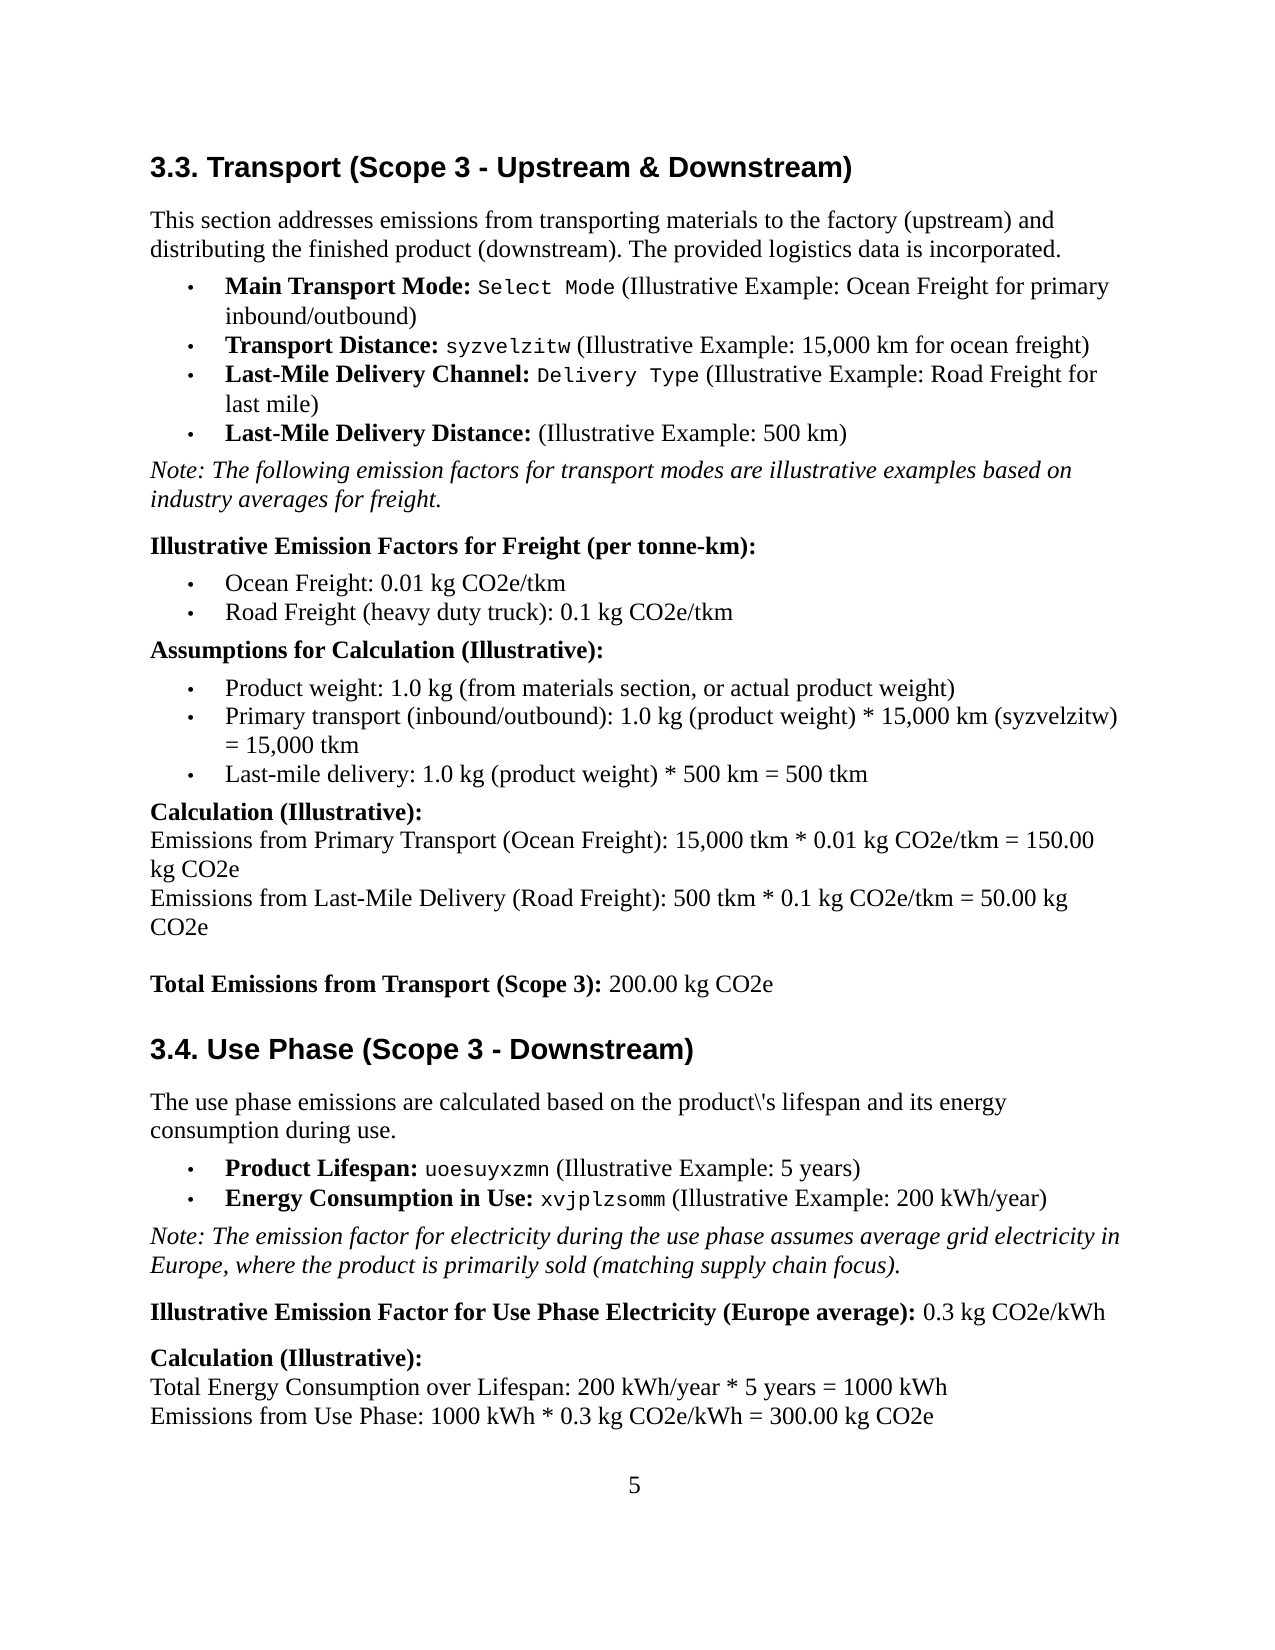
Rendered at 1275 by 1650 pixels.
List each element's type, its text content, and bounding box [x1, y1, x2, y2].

text Note: The following emission factors for transport modes are illustrative examples based on industry averages for freight. [150, 455, 1125, 513]
subtitle 3.3. Transport (Scope 3 - Upstream & Downstream) [150, 150, 1125, 183]
subtitle 3.4. Use Phase (Scope 3 - Downstream) [150, 1032, 1125, 1065]
list Last-mile delivery: 1.0 kg (product weight) * 500 km = 500 tkm [187, 759, 1125, 788]
text The use phase emissions are calculated based on the product\'s lifespan and its energy consumption during use. [150, 1087, 1125, 1144]
text Note: The emission factor for electricity during the use phase assumes average grid electricity in Europe, where the product is primarily sold (matching supply chain focus). [150, 1221, 1125, 1279]
list Product weight: 1.0 kg (from materials section, or actual product weight) [187, 673, 1125, 701]
list Road Freight (heavy duty truck): 0.1 kg CO2e/tkm [187, 597, 1125, 626]
text Calculation (Illustrative): Emissions from Primary Transport (Ocean Freight): 15,000 tkm * 0.01 kg CO2e/tkm = 150.00 kg CO2e Emissions from Last-Mile Delivery (Road Freight): 500 tkm * 0.1 kg CO2e/tkm = 50.00 kg CO2e Total Emissions from Transport (Scope 3): 200.00 kg CO2e [150, 797, 1125, 998]
text Assumptions for Calculation (Illustrative): [150, 635, 1125, 664]
list Primary transport (inbound/outbound): 1.0 kg (product weight) * 15,000 km (syzvelzitw) = 15,000 tkm [187, 701, 1125, 759]
list Product Lifespan: uoesuyxzmn (Illustrative Example: 5 years) [187, 1153, 1125, 1183]
list Energy Consumption in Use: xvjplzsomm (Illustrative Example: 200 kWh/year) [187, 1183, 1125, 1212]
text Illustrative Emission Factors for Freight (per tonne-km): [150, 531, 1125, 559]
list Transport Distance: syzvelzitw (Illustrative Example: 15,000 km for ocean freight) [187, 330, 1125, 359]
list Last-Mile Delivery Channel: Delivery Type (Illustrative Example: Road Freight for last mile) [187, 359, 1125, 418]
text Illustrative Emission Factor for Use Phase Electricity (Europe average): 0.3 kg CO2e/kWh [150, 1297, 1125, 1326]
text This section addresses emissions from transporting materials to the factory (upstream) and distributing the finished product (downstream). The provided logistics data is incorporated. [150, 205, 1125, 262]
list Ocean Freight: 0.01 kg CO2e/tkm [187, 568, 1125, 597]
list Main Transport Mode: Select Mode (Illustrative Example: Ocean Freight for primary inbound/outbound) [187, 271, 1125, 330]
text Calculation (Illustrative): Total Energy Consumption over Lifespan: 200 kWh/year * 5 years = 1000 kWh Emissions from Use Phase: 1000 kWh * 0.3 kg CO2e/kWh = 300.00 kg CO2e [150, 1343, 1125, 1430]
list Last-Mile Delivery Distance: (Illustrative Example: 500 km) [187, 418, 1125, 446]
